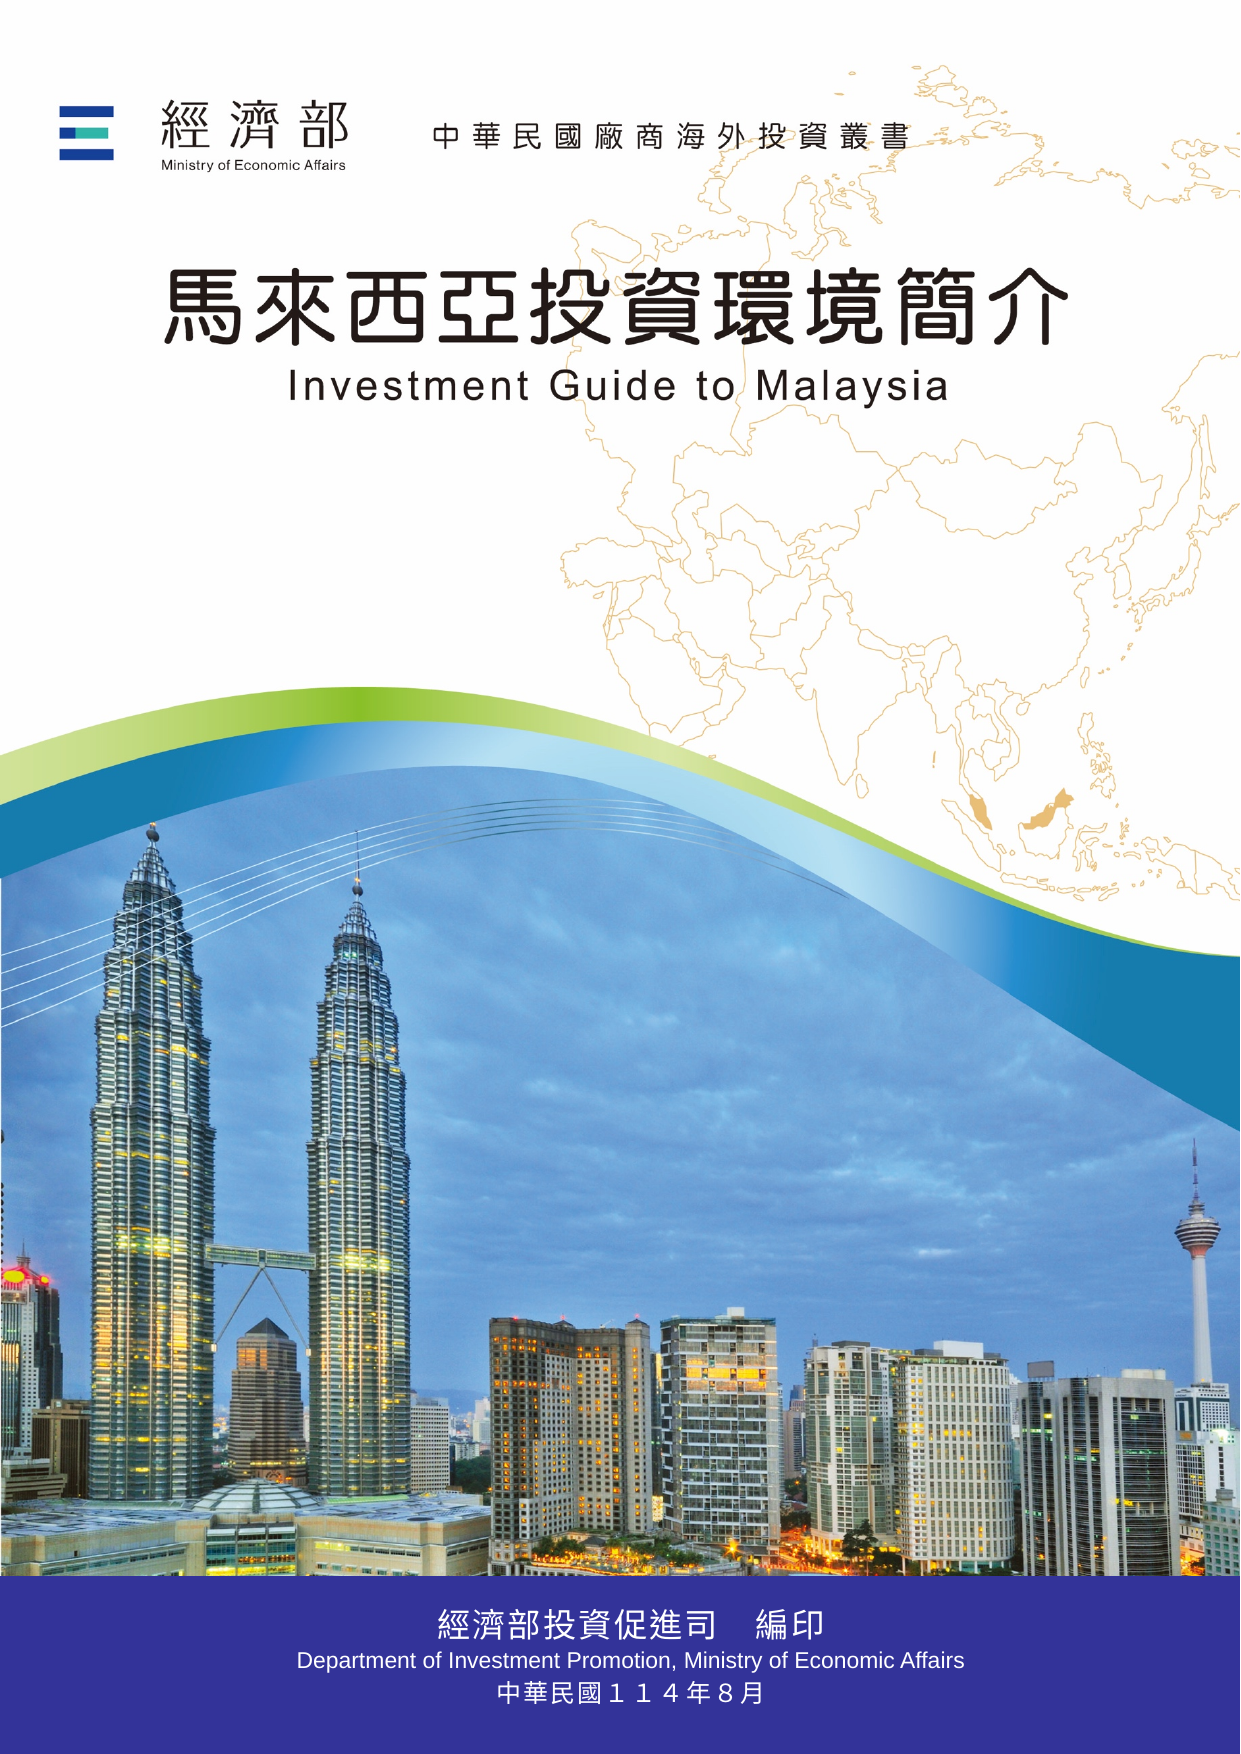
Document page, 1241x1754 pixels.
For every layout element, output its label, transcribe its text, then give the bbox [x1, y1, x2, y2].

picture [0, 0, 1240, 1576]
text 經濟部投資促進司 編印 [0, 1599, 1240, 1647]
text Department of Investment Promotion, Ministry of Economic Affairs [0, 1647, 1240, 1674]
text 中華民國１１４年８月 [0, 1674, 1240, 1710]
